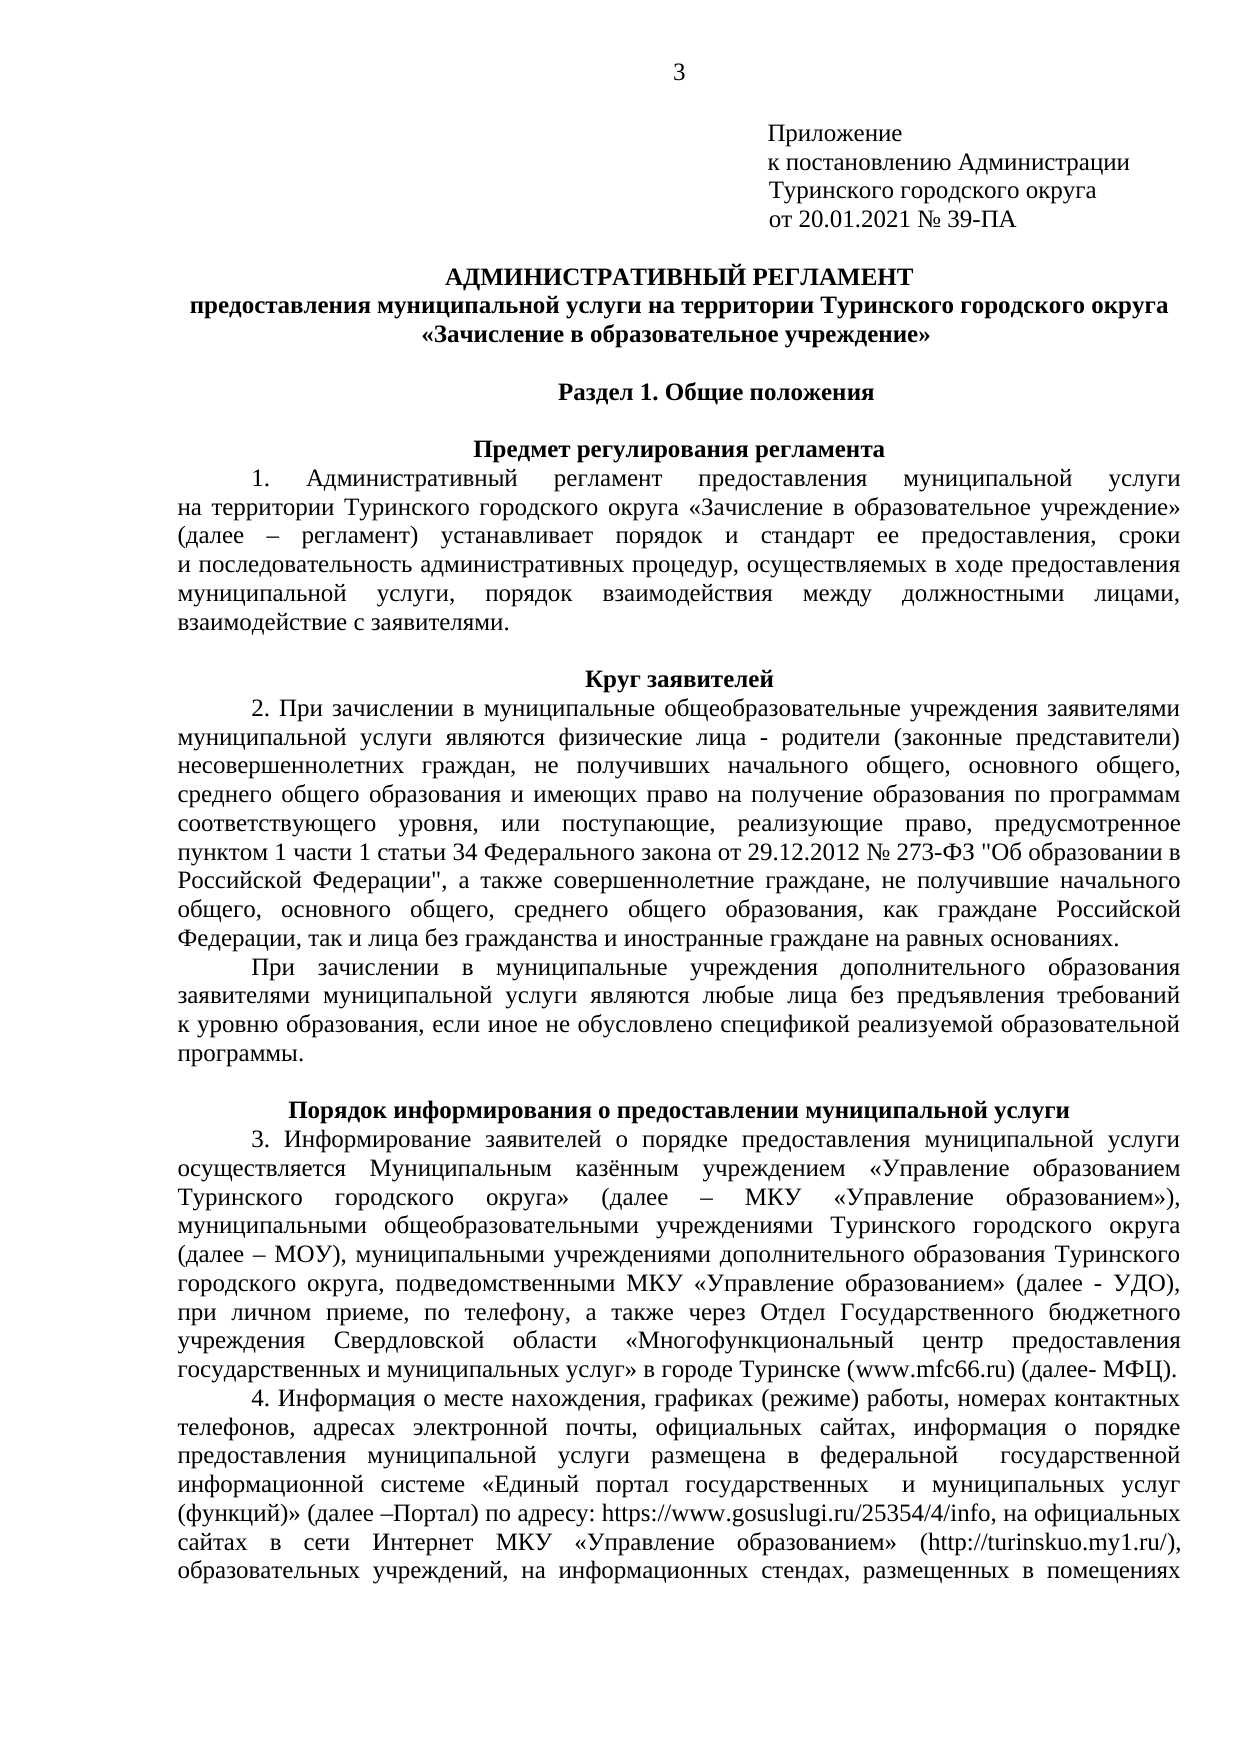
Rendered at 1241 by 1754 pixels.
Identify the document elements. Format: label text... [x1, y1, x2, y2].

text Туринского городского округа [693, 176, 1181, 204]
text Круг заявителей [177, 664, 1181, 693]
text Порядок информирования о предоставлении муниципальной услуги [177, 1096, 1181, 1124]
text 1. Административный регламент предоставления муниципальной услуги на территории Туринского городского округа «Зачисление в образовательное учреждение» (далее – регламент) устанавливает порядок и стандарт ее предоставления, сроки и последовательность административных процедур, осуществляемых в ходе предоставления муниципальной услуги, порядок взаимодействия между должностными лицами, взаимодействие с заявителями. [177, 463, 1181, 636]
text 4. Информация о месте нахождения, графиках (режиме) работы, номерах контактных телефонов, адресах электронной почты, официальных сайтах, информация о порядке предоставления муниципальной услуги размещена в федеральной государственной информационной системе «Единый портал государственных и муниципальных услуг (функций)» (далее –Портал) по адресу: https://www.gosuslugi.ru/25354/4/info, на официальных сайтах в сети Интернет МКУ «Управление образованием» (http://turinskuo.my1.ru/), образовательных учреждений, на информационных стендах, размещенных в помещениях [177, 1383, 1181, 1584]
text от 20.01.2021 № 39-ПА [177, 204, 1181, 233]
text Раздел 1. Общие положения [177, 377, 1240, 406]
text При зачислении в муниципальные учреждения дополнительного образования заявителями муниципальной услуги являются любые лица без предъявления требований к уровню образования, если иное не обусловлено спецификой реализуемой образовательной программы. [177, 952, 1181, 1067]
text Предмет регулирования регламента [177, 434, 1181, 463]
text предоставления муниципальной услуги на территории Туринского городского округа «Зачисление в образовательное учреждение» [177, 291, 1181, 348]
text к постановлению Администрации [693, 147, 1240, 176]
text 2. При зачислении в муниципальные общеобразовательные учреждения заявителями муниципальной услуги являются физические лица - родители (законные представители) несовершеннолетних граждан, не получивших начального общего, основного общего, среднего общего образования и имеющих право на получение образования по программам соответствующего уровня, или поступающие, реализующие право, предусмотренное пунктом 1 части 1 статьи 34 Федерального закона от 29.12.2012 № 273-ФЗ "Об образовании в Российской Федерации", а также совершеннолетние граждане, не получившие начального общего, основного общего, среднего общего образования, как граждане Российской Федерации, так и лица без гражданства и иностранные граждане на равных основаниях. [177, 693, 1181, 952]
text АДМИНИСТРАТИВНЫЙ РЕГЛАМЕНТ [177, 262, 1181, 291]
text Приложение [693, 118, 1181, 147]
text 3. Информирование заявителей о порядке предоставления муниципальной услуги осуществляется Муниципальным казённым учреждением «Управление образованием Туринского городского округа» (далее – МКУ «Управление образованием»), муниципальными общеобразовательными учреждениями Туринского городского округа (далее – МОУ), муниципальными учреждениями дополнительного образования Туринского городского округа, подведомственными МКУ «Управление образованием» (далее - УДО), при личном приеме, по телефону, а также через Отдел Государственного бюджетного учреждения Свердловской области «Многофункциональный центр предоставления государственных и муниципальных услуг» в городе Туринске (www.mfc66.ru) (далее- МФЦ). [177, 1124, 1181, 1383]
